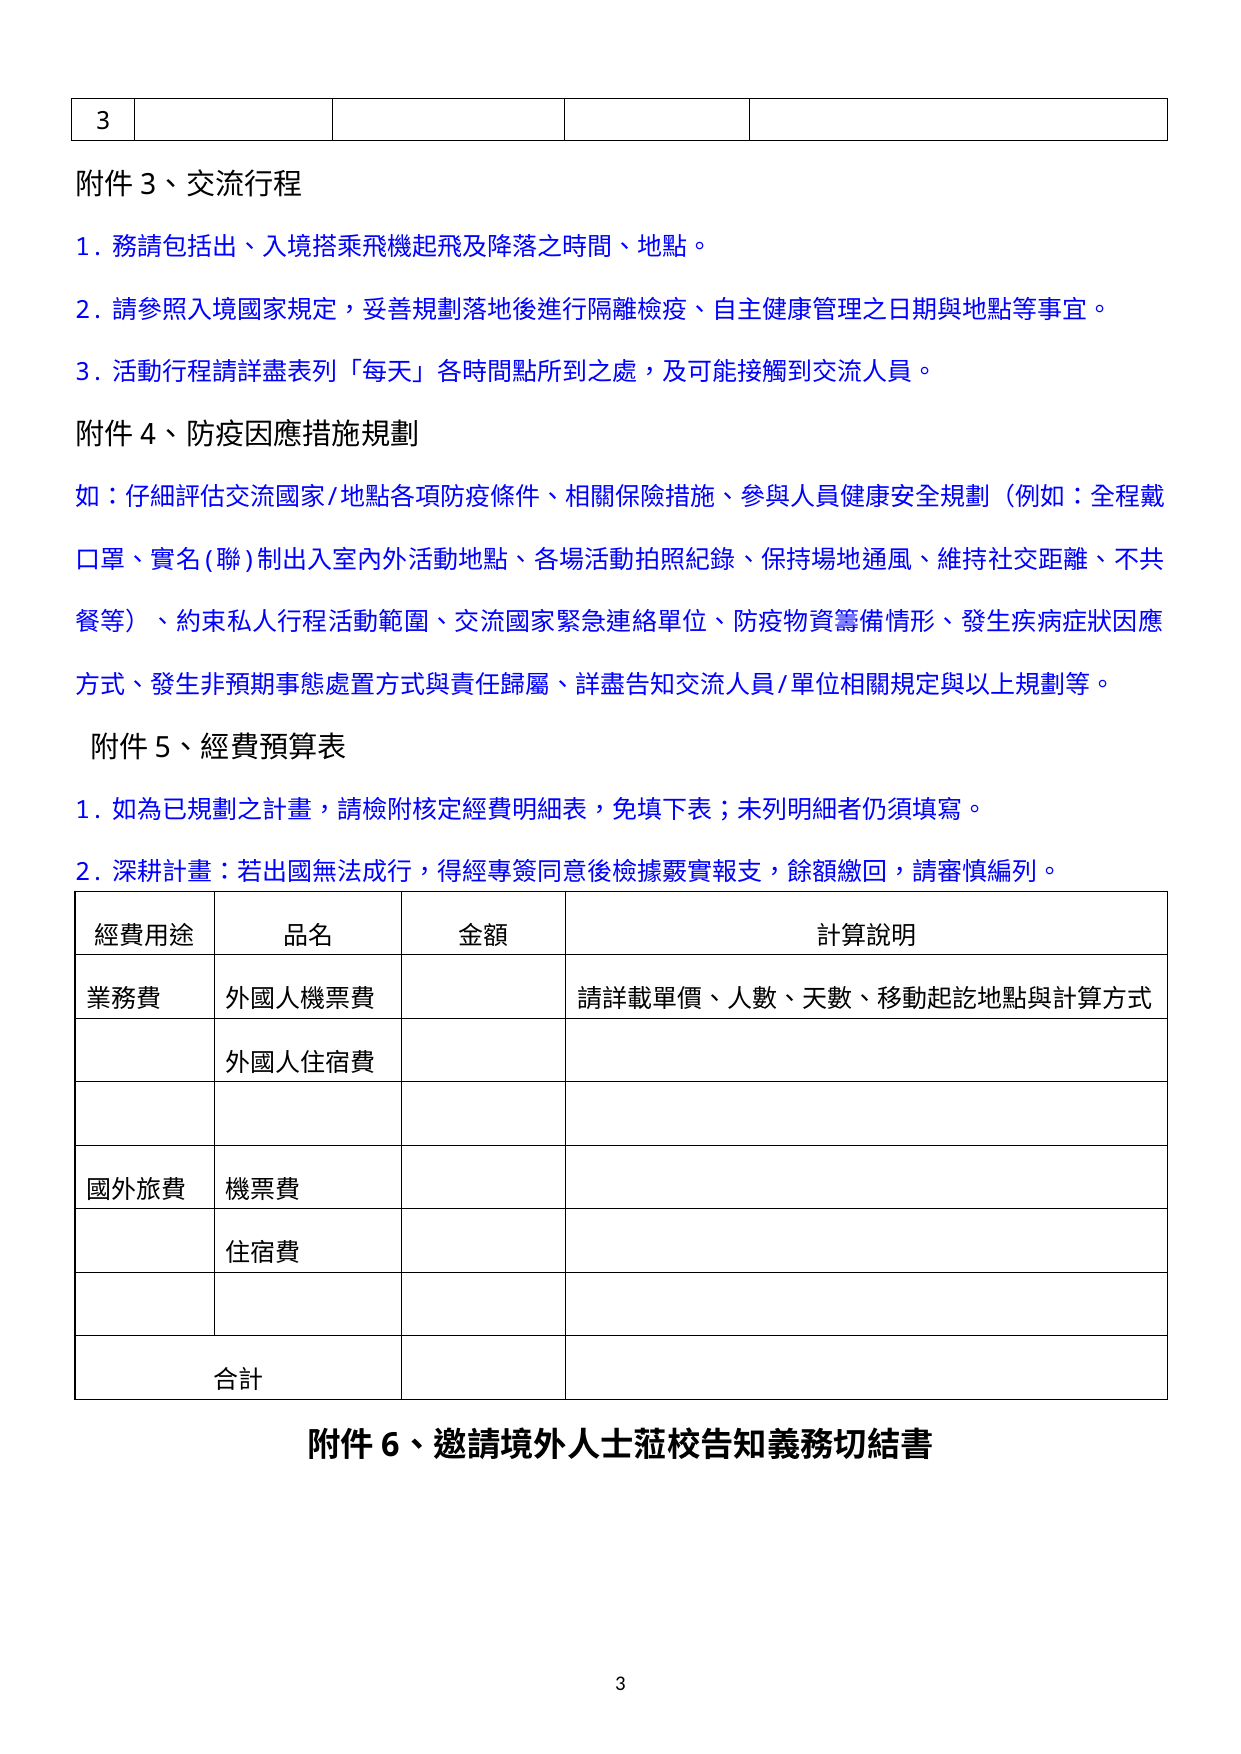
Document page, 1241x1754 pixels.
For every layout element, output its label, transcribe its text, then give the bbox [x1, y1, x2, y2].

table_cell 外國人機票費 [215, 955, 401, 1018]
table_cell [566, 1209, 1167, 1272]
table_cell [402, 1146, 565, 1208]
table_cell [750, 99, 1167, 139]
table_cell [215, 1082, 401, 1145]
table_cell [76, 1273, 214, 1335]
table_cell 請詳載單價、人數、天數、移動起訖地點與計算方式 [566, 955, 1167, 1018]
table_cell [402, 1019, 565, 1081]
table_cell 合計 [76, 1336, 401, 1399]
table_header 經費用途 [76, 892, 214, 954]
list 請參照入境國家規定，妥善規劃落地後進行隔離檢疫、自主健康管理之日期與地點等事宜。 [75, 266, 1165, 328]
table_cell [402, 1209, 565, 1272]
list 如為已規劃之計畫，請檢附核定經費明細表，免填下表；未列明細者仍須填寫。 [75, 766, 1165, 828]
table_cell [76, 1209, 214, 1272]
table_header 計算說明 [566, 892, 1167, 954]
text 附件3、交流行程 [75, 141, 1165, 203]
table_cell [566, 1082, 1167, 1145]
table_cell [402, 1273, 565, 1335]
table_cell [76, 1082, 214, 1145]
text 附件4、防疫因應措施規劃 [75, 391, 1165, 453]
table_cell [402, 955, 565, 1018]
table_cell [566, 1273, 1167, 1335]
text 如：仔細評估交流國家/地點各項防疫條件、相關保險措施、參與人員健康安全規劃（例如：全程戴口罩、實名(聯)制出入室內外活動地點、各場活動拍照紀錄、保持場地通風、維持社交距離、不共餐等）、約束私人行程活動範圍、交流國家緊急連絡單位、防疫物資籌備情形、發生疾病症狀因應方式、發生非預期事態處置方式與責任歸屬、詳盡告知交流人員/單位相關規定與以上規劃等。 [75, 453, 1165, 703]
table_cell [135, 99, 332, 139]
table_cell [566, 1336, 1167, 1399]
table_cell [215, 1273, 401, 1335]
table_cell [402, 1336, 565, 1399]
list 活動行程請詳盡表列「每天」各時間點所到之處，及可能接觸到交流人員。 [75, 328, 1165, 391]
table_cell 3 [72, 99, 134, 139]
table_cell 業務費 [76, 955, 214, 1018]
table_cell [76, 1019, 214, 1081]
table_cell [333, 99, 564, 139]
table_cell [565, 99, 749, 139]
table_cell [566, 1146, 1167, 1208]
table_header 金額 [402, 892, 565, 954]
table_cell [566, 1019, 1167, 1081]
text 附件6、邀請境外人士蒞校告知義務切結書 [75, 1400, 1165, 1462]
table_cell [402, 1082, 565, 1145]
table_cell 機票費 [215, 1146, 401, 1208]
table_header 品名 [215, 892, 401, 954]
text 附件5、經費預算表 [90, 703, 1165, 766]
table_cell 外國人住宿費 [215, 1019, 401, 1081]
table_cell 住宿費 [215, 1209, 401, 1272]
list 深耕計畫：若出國無法成行，得經專簽同意後檢據覈實報支，餘額繳回，請審慎編列。 [75, 828, 1165, 891]
table_cell 國外旅費 [76, 1146, 214, 1208]
list 務請包括出、入境搭乘飛機起飛及降落之時間、地點。 [75, 203, 1165, 266]
